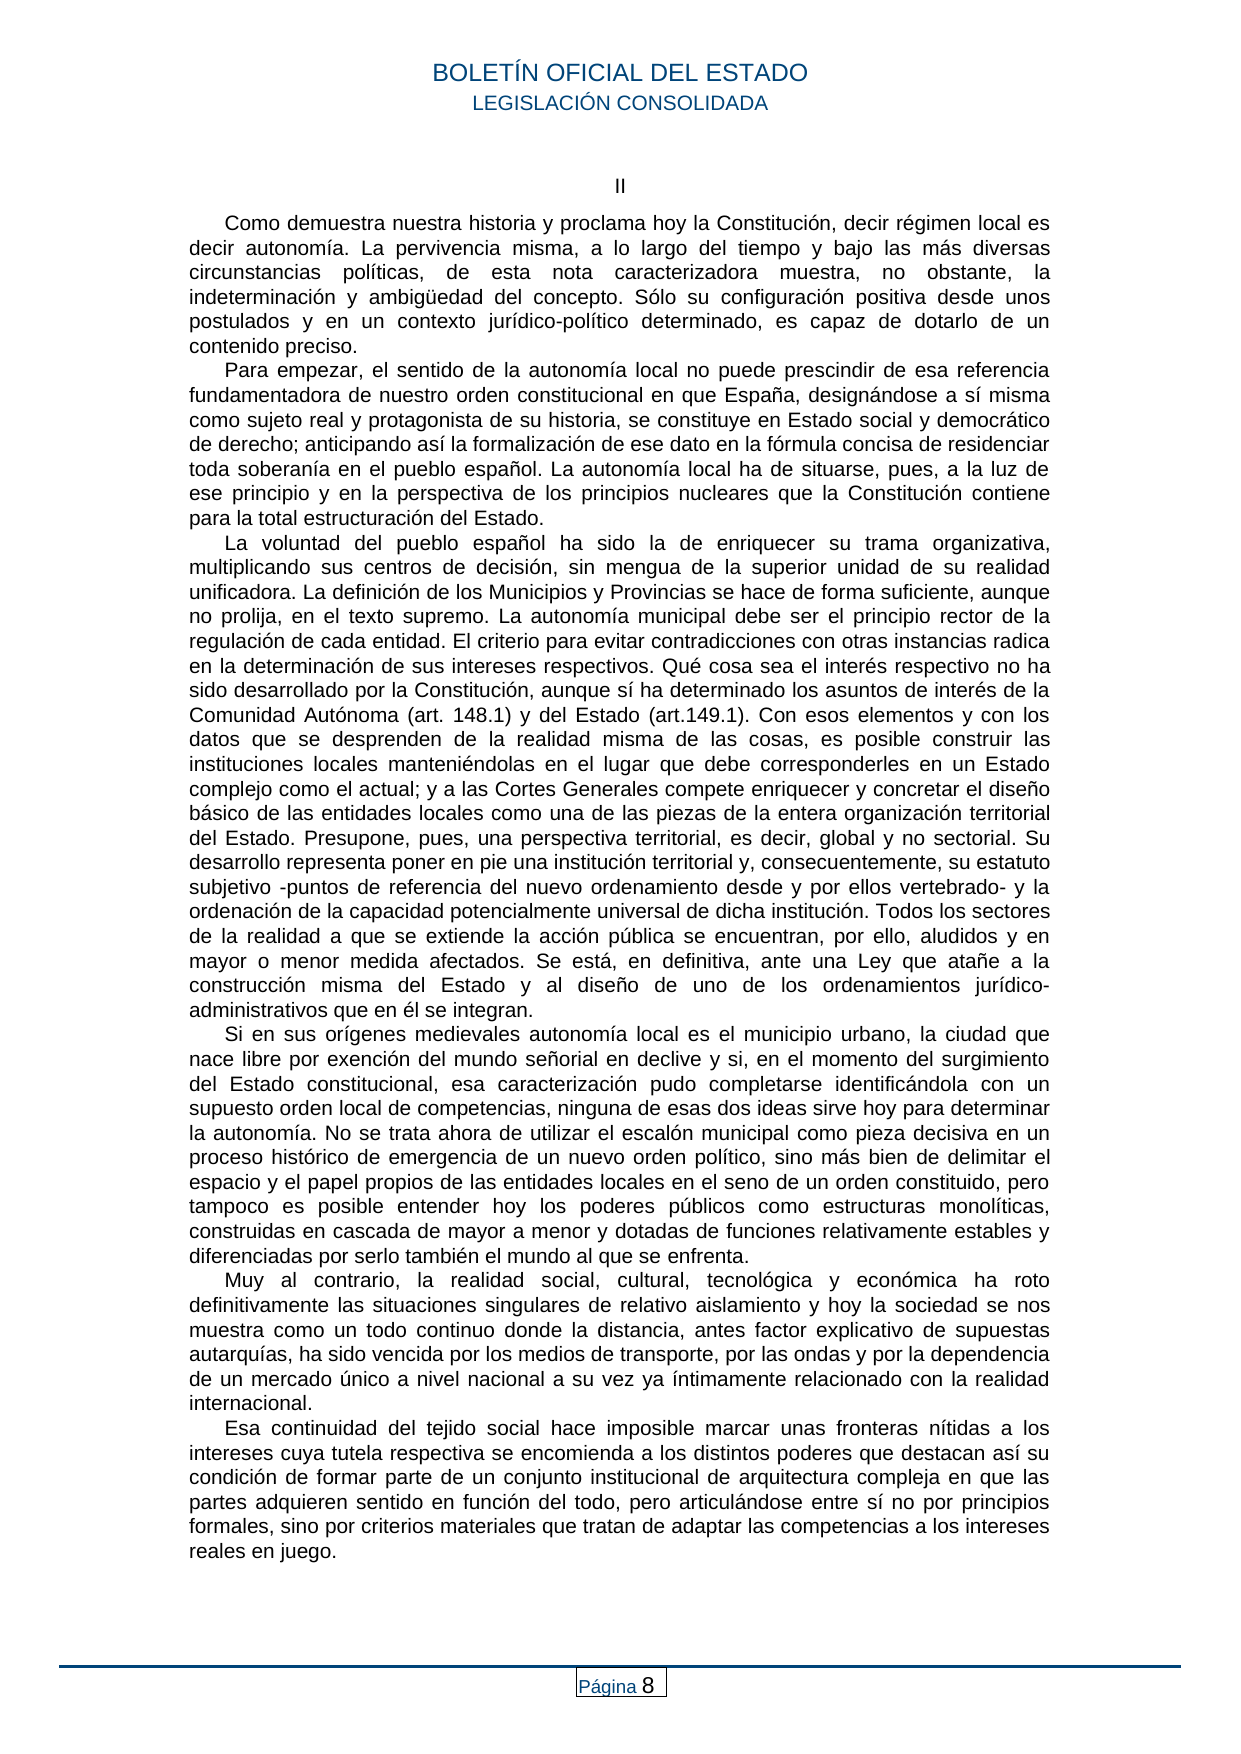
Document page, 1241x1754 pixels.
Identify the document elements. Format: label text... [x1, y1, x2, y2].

text Muy al contrario, la realidad social, cultural, tecnológica y económica ha roto definitivamente las situaciones singulares de relativo aislamiento y hoy la sociedad se nos muestra como un todo continuo donde la distancia, antes factor explicativo de supuestas autarquías, ha sido vencida por los medios de transporte, por las ondas y por la dependencia de un mercado único a nivel nacional a su vez ya íntimamente relacionado con la realidad internacional. [189, 1268, 1051, 1415]
text Esa continuidad del tejido social hace imposible marcar unas fronteras nítidas a los intereses cuya tutela respectiva se encomienda a los distintos poderes que destacan así su condición de formar parte de un conjunto institucional de arquitectura compleja en que las partes adquieren sentido en función del todo, pero articulándose entre sí no por principios formales, sino por criterios materiales que tratan de adaptar las competencias a los intereses reales en juego. [189, 1416, 1051, 1563]
text Para empezar, el sentido de la autonomía local no puede prescindir de esa referencia fundamentadora de nuestro orden constitucional en que España, designándose a sí misma como sujeto real y protagonista de su historia, se constituye en Estado social y democrático de derecho; anticipando así la formalización de ese dato en la fórmula concisa de residenciar toda soberanía en el pueblo español. La autonomía local ha de situarse, pues, a la luz de ese principio y en la perspectiva de los principios nucleares que la Constitución contiene para la total estructuración del Estado. [189, 358, 1051, 530]
text II [388, 174, 852, 198]
text Si en sus orígenes medievales autonomía local es el municipio urbano, la ciudad que nace libre por exención del mundo señorial en declive y si, en el momento del surgimiento del Estado constitucional, esa caracterización pudo completarse identificándola con un supuesto orden local de competencias, ninguna de esas dos ideas sirve hoy para determinar la autonomía. No se trata ahora de utilizar el escalón municipal como pieza decisiva en un proceso histórico de emergencia de un nuevo orden político, sino más bien de delimitar el espacio y el papel propios de las entidades locales en el seno de un orden constituido, pero tampoco es posible entender hoy los poderes públicos como estructuras monolíticas, construidas en cascada de mayor a menor y dotadas de funciones relativamente estables y diferenciadas por serlo también el mundo al que se enfrenta. [189, 1022, 1052, 1267]
text La voluntad del pueblo español ha sido la de enriquecer su trama organizativa, multiplicando sus centros de decisión, sin mengua de la superior unidad de su realidad unificadora. La definición de los Municipios y Provincias se hace de forma suficiente, aunque no prolija, en el texto supremo. La autonomía municipal debe ser el principio rector de la regulación de cada entidad. El criterio para evitar contradicciones con otras instancias radica en la determinación de sus intereses respectivos. Qué cosa sea el interés respectivo no ha sido desarrollado por la Constitución, aunque sí ha determinado los asuntos de interés de la Comunidad Autónoma (art. 148.1) y del Estado (art.149.1). Con esos elementos y con los datos que se desprenden de la realidad misma de las cosas, es posible construir las instituciones locales manteniéndolas en el lugar que debe corresponderles en un Estado complejo como el actual; y a las Cortes Generales compete enriquecer y concretar el diseño básico de las entidades locales como una de las piezas de la entera organización territorial del Estado. Presupone, pues, una perspectiva territorial, es decir, global y no sectorial. Su desarrollo representa poner en pie una institución territorial y, consecuentemente, su estatuto subjetivo -puntos de referencia del nuevo ordenamiento desde y por ellos vertebrado- y la ordenación de la capacidad potencialmente universal de dicha institución. Todos los sectores de la realidad a que se extiende la acción pública se encuentran, por ello, aludidos y en mayor o menor medida afectados. Se está, en definitiva, ante una Ley que atañe a la construcción misma del Estado y al diseño de uno de los ordenamientos jurídico- administrativos que en él se integran. [189, 531, 1052, 1022]
text Como demuestra nuestra historia y proclama hoy la Constitución, decir régimen local es decir autonomía. La pervivencia misma, a lo largo del tiempo y bajo las más diversas circunstancias políticas, de esta nota caracterizadora muestra, no obstante, la indeterminación y ambigüedad del concepto. Sólo su configuración positiva desde unos postulados y en un contexto jurídico-político determinado, es capaz de dotarlo de un contenido preciso. [189, 211, 1051, 358]
